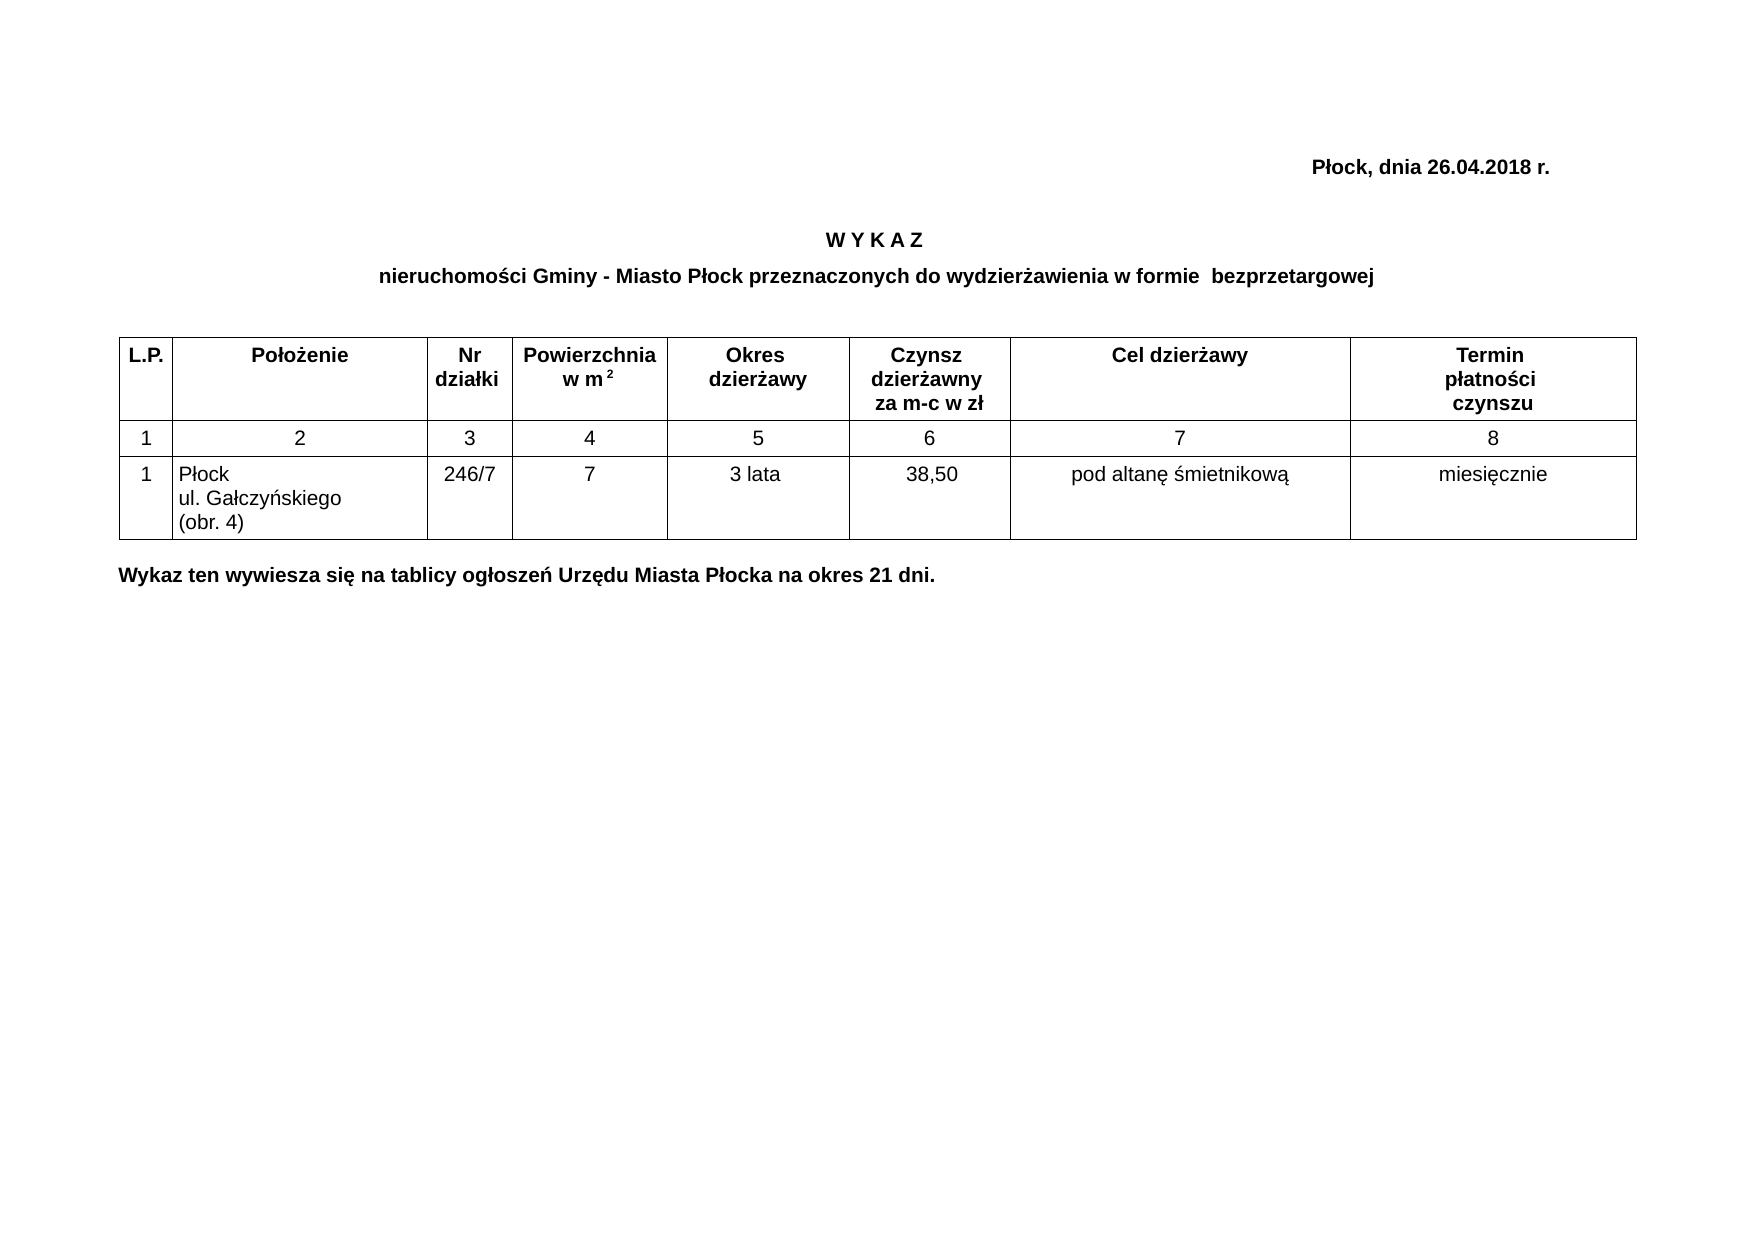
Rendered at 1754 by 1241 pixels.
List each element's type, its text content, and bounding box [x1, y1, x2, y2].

table_header Termin płatności czynszu [1351, 338, 1636, 420]
table_header L.P. [120, 338, 172, 420]
table_cell 1 [120, 421, 172, 456]
table_cell miesięcznie [1351, 457, 1636, 539]
text Płock, dnia 26.04.2018 r. [118, 154, 1636, 178]
table_header Powierzchnia w m 2 [513, 338, 667, 420]
table_header Cel dzierżawy [1011, 338, 1350, 420]
table_header Położenie [173, 338, 427, 420]
text W Y K A Z [118, 227, 1636, 251]
table_cell 5 [668, 421, 849, 456]
table_cell 7 [1011, 421, 1350, 456]
table_cell 2 [173, 421, 427, 456]
table_header Czynsz dzierżawny za m-c w zł [850, 338, 1010, 420]
table_cell 246/7 [428, 457, 512, 539]
text nieruchomości Gminy - Miasto Płock przeznaczonych do wydzierżawienia w formie bezprzetargowej [118, 264, 1636, 288]
table_cell 7 [513, 457, 667, 539]
table_header Okres dzierżawy [668, 338, 849, 420]
table_cell Płock ul. Gałczyńskiego (obr. 4) [173, 457, 427, 539]
table_header Nr działki [428, 338, 512, 420]
table_cell 3 lata [668, 457, 849, 539]
table_cell 6 [850, 421, 1010, 456]
text Wykaz ten wywiesza się na tablicy ogłoszeń Urzędu Miasta Płocka na okres 21 dni. [118, 563, 1636, 587]
table_cell 4 [513, 421, 667, 456]
table_cell 1 [120, 457, 172, 539]
table_cell pod altanę śmietnikową [1011, 457, 1350, 539]
table_cell 3 [428, 421, 512, 456]
table_cell 38,50 [850, 457, 1010, 539]
table_cell 8 [1351, 421, 1636, 456]
